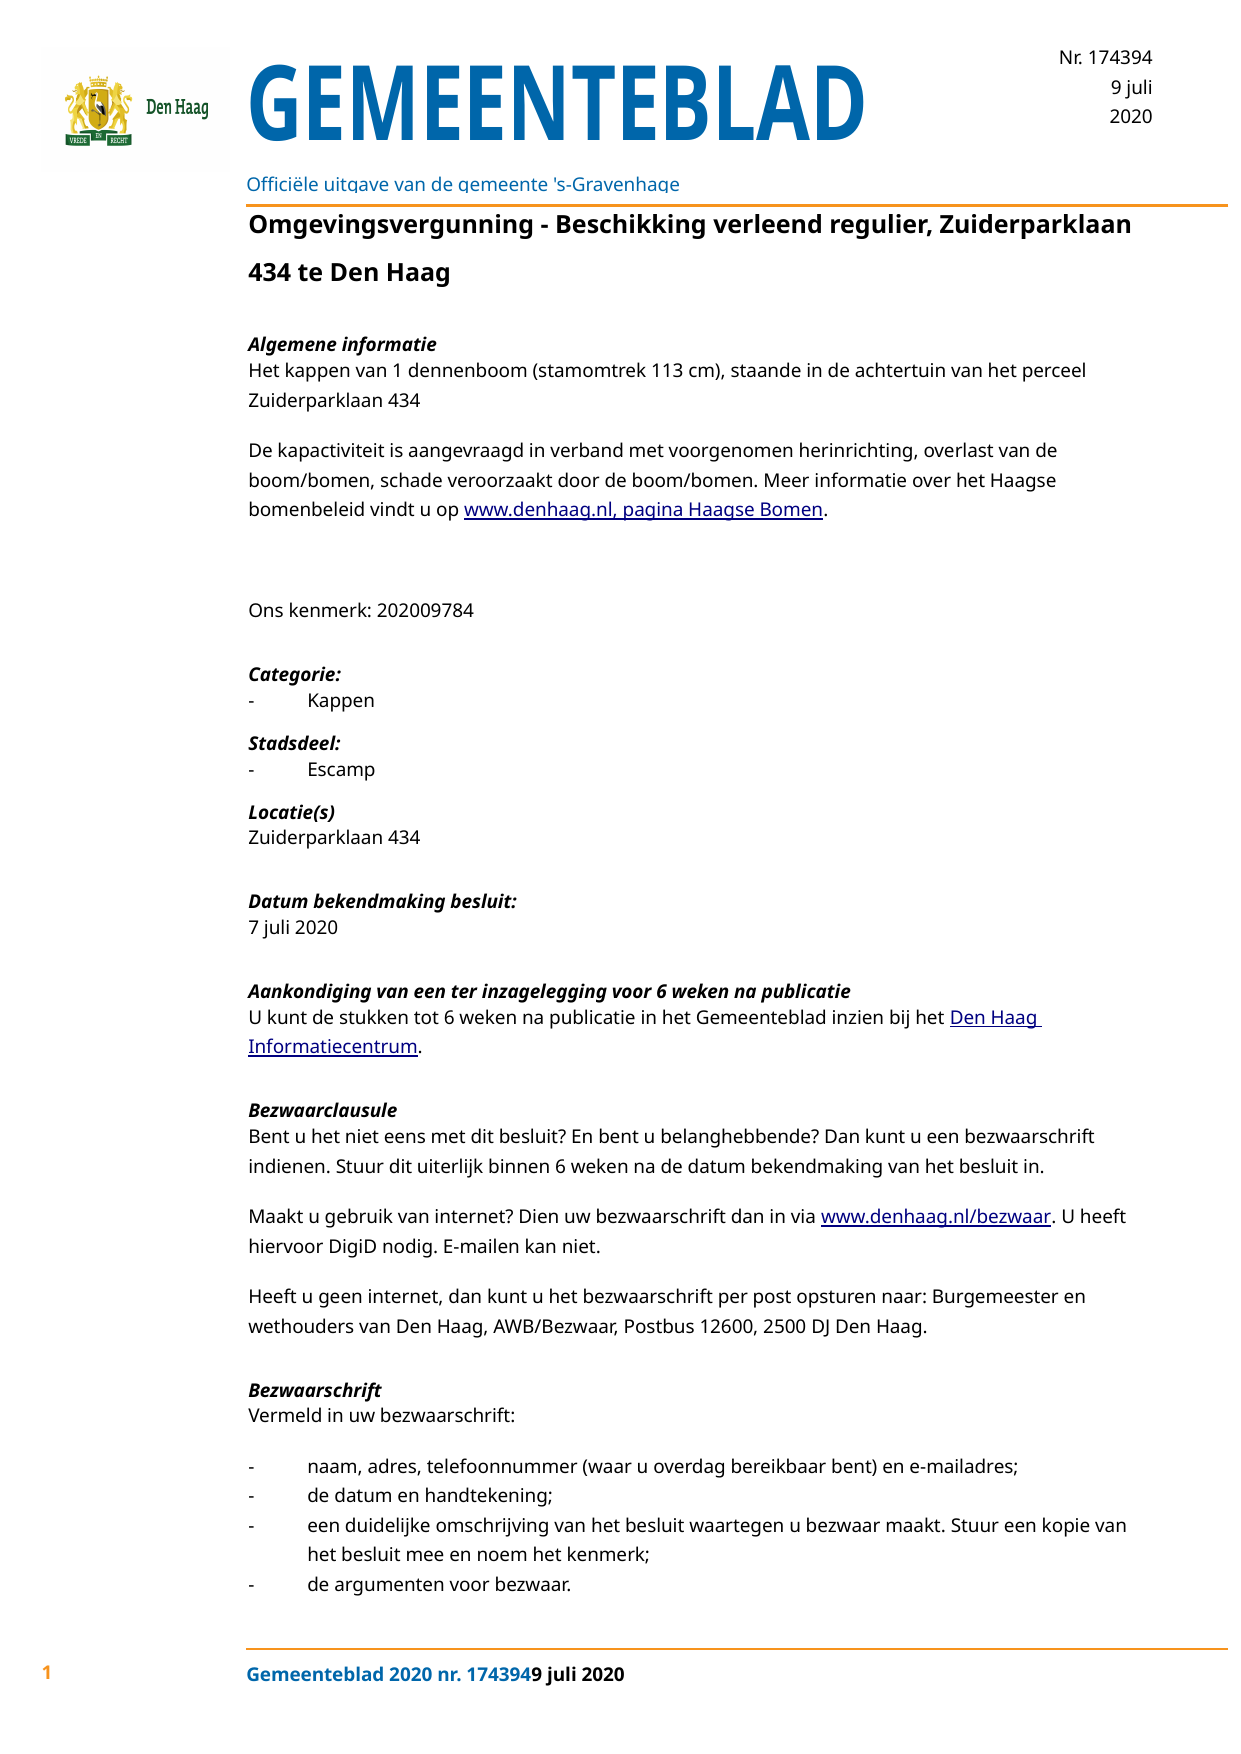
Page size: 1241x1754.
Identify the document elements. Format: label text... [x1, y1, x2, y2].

text Stadsdeel: [248, 730, 1152, 756]
text Locatie(s) [248, 799, 1152, 824]
text Aankondiging van een ter inzagelegging voor 6 weken na publicatie [248, 978, 1152, 1004]
text Ons kenmerk: 202009784 [248, 597, 1152, 623]
text Bezwaarclausule [248, 1097, 1152, 1123]
list de datum en handtekening; [248, 1482, 1152, 1508]
text Bezwaarschrift [248, 1377, 1152, 1402]
list de argumenten voor bezwaar. [248, 1571, 1152, 1597]
text Datum bekendmaking besluit: [248, 888, 1152, 914]
text Zuiderparklaan 434 [248, 824, 1152, 850]
text Het kappen van 1 dennenboom (stamomtrek 113 cm), staande in de achtertuin van het perceel Zuiderparklaan 434 [248, 357, 1152, 412]
text Categorie: [248, 661, 1152, 687]
text Vermeld in uw bezwaarschrift: [248, 1402, 1152, 1428]
text Bent u het niet eens met dit besluit? En bent u belanghebbende? Dan kunt u een bezwaarschrift indienen. Stuur dit uiterlijk binnen 6 weken na de datum bekendmaking van het besluit in. [248, 1123, 1152, 1178]
text Maakt u gebruik van internet? Dien uw bezwaarschrift dan in via www.denhaag.nl/bezwaar. U heeft hiervoor DigiD nodig. E-mailen kan niet. [248, 1203, 1152, 1258]
text 7 juli 2020 [248, 914, 1152, 940]
list Escamp [248, 756, 1152, 781]
text Omgevingsvergunning - Beschikking verleend regulier, Zuiderparklaan 434 te Den Haag [248, 207, 1152, 288]
list Kappen [248, 687, 1152, 713]
text U kunt de stukken tot 6 weken na publicatie in het Gemeenteblad inzien bij het Den Haag Informatiecentrum. [248, 1004, 1152, 1059]
list een duidelijke omschrijving van het besluit waartegen u bezwaar maakt. Stuur een kopie van het besluit mee en noem het kenmerk; [248, 1512, 1152, 1567]
text Heeft u geen internet, dan kunt u het bezwaarschrift per post opsturen naar: Burgemeester en wethouders van Den Haag, AWB/Bezwaar, Postbus 12600, 2500 DJ Den Haag. [248, 1283, 1152, 1338]
list naam, adres, telefoonnummer (waar u overdag bereikbaar bent) en e-mailadres; [248, 1453, 1152, 1479]
picture [41, 47, 231, 172]
text De kapactiviteit is aangevraagd in verband met voorgenomen herinrichting, overlast van de boom/bomen, schade veroorzaakt door de boom/bomen. Meer informatie over het Haagse bomenbeleid vindt u op www.denhaag.nl, pagina Haagse Bomen. [248, 437, 1152, 522]
text Algemene informatie [248, 331, 1152, 357]
